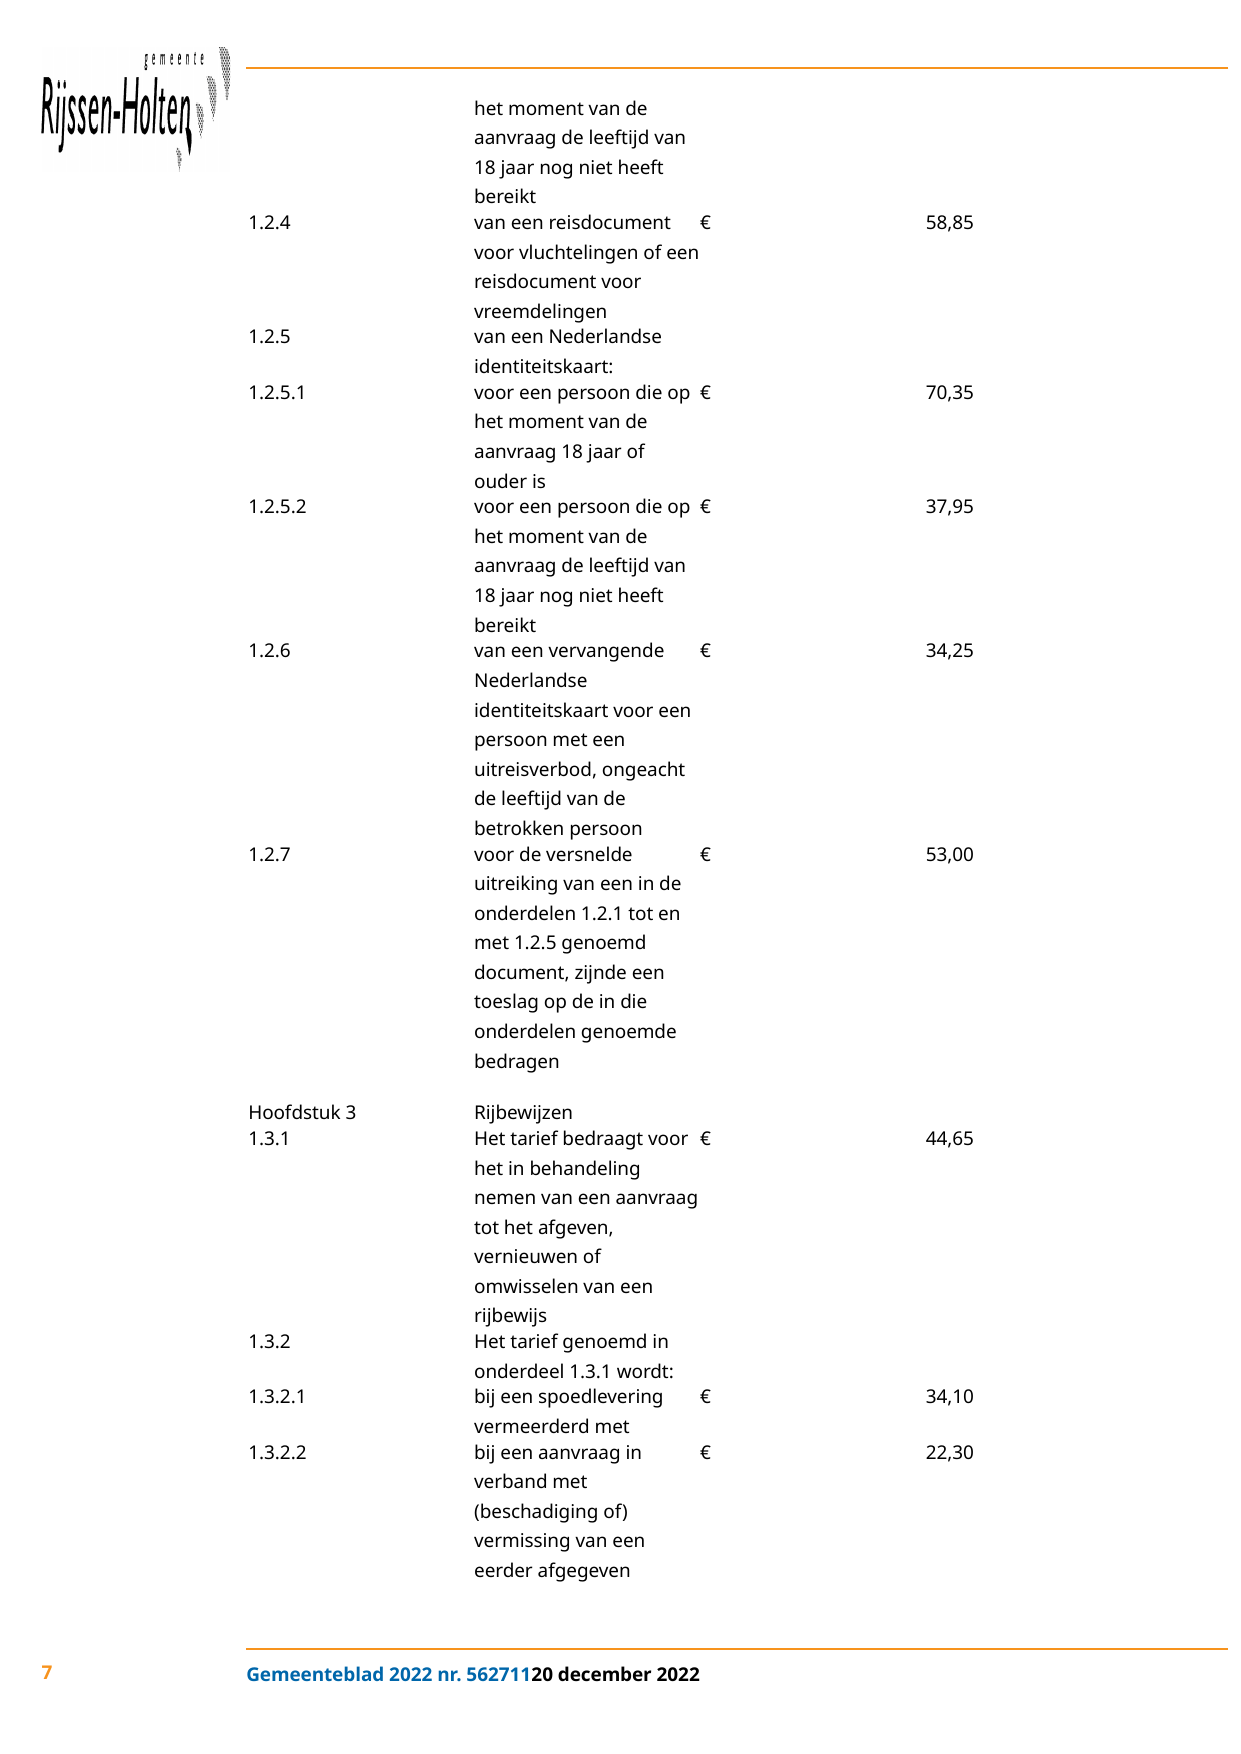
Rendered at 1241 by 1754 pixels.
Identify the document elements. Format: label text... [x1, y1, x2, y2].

table_cell 1.2.5.2 [248, 494, 474, 638]
table_cell [700, 1074, 926, 1099]
table_cell Rijbewijzen [474, 1099, 700, 1125]
table_cell 1.3.2 [248, 1328, 474, 1384]
table_cell voor de versnelde uitreiking van een in de onderdelen 1.2.1 tot en met 1.2.5 genoemd document, zijnde een toeslag op de in die onderdelen genoemde bedragen [474, 841, 700, 1074]
table_cell [248, 95, 474, 209]
table_cell het moment van de aanvraag de leeftijd van 18 jaar nog niet heeft bereikt [474, 95, 700, 209]
table_cell van een vervangende Nederlandse identiteitskaart voor een persoon met een uitreisverbod, ongeacht de leeftijd van de betrokken persoon [474, 638, 700, 841]
table_cell € [700, 1125, 926, 1328]
table_cell [700, 324, 926, 379]
picture [41, 47, 231, 172]
table_cell [926, 1328, 1152, 1384]
table_cell 1.3.2.2 [248, 1439, 474, 1583]
table_cell [700, 1099, 926, 1125]
table_cell 34,10 [926, 1384, 1152, 1439]
table_cell 34,25 [926, 638, 1152, 841]
table_cell 1.2.4 [248, 209, 474, 324]
table_cell € [700, 494, 926, 638]
table_cell voor een persoon die op het moment van de aanvraag de leeftijd van 18 jaar nog niet heeft bereikt [474, 494, 700, 638]
table_cell van een Nederlandse identiteitskaart: [474, 324, 700, 379]
table_cell [474, 1074, 700, 1099]
table_cell 22,30 [926, 1439, 1152, 1583]
table_cell 58,85 [926, 209, 1152, 324]
table_cell 44,65 [926, 1125, 1152, 1328]
table_cell 1.3.2.1 [248, 1384, 474, 1439]
table_cell bij een aanvraag in verband met (beschadiging of) vermissing van een eerder afgegeven [474, 1439, 700, 1583]
table_cell Hoofdstuk 3 [248, 1099, 474, 1125]
table_cell bij een spoedlevering vermeerderd met [474, 1384, 700, 1439]
table_cell 53,00 [926, 841, 1152, 1074]
table_cell [248, 1074, 474, 1099]
table_cell 37,95 [926, 494, 1152, 638]
table_cell [926, 95, 1152, 209]
table_cell € [700, 638, 926, 841]
table_cell [926, 324, 1152, 379]
table_cell Het tarief genoemd in onderdeel 1.3.1 wordt: [474, 1328, 700, 1384]
table_cell [926, 1099, 1152, 1125]
table_cell € [700, 1384, 926, 1439]
table_cell 1.2.5 [248, 324, 474, 379]
table_cell € [700, 841, 926, 1074]
table_cell 1.2.5.1 [248, 379, 474, 493]
table_cell voor een persoon die op het moment van de aanvraag 18 jaar of ouder is [474, 379, 700, 493]
table_cell € [700, 209, 926, 324]
table_cell 70,35 [926, 379, 1152, 493]
table_cell [700, 1328, 926, 1384]
table_cell van een reisdocument voor vluchtelingen of een reisdocument voor vreemdelingen [474, 209, 700, 324]
table_cell [700, 95, 926, 209]
table_cell 1.2.6 [248, 638, 474, 841]
table_cell Het tarief bedraagt voor het in behandeling nemen van een aanvraag tot het afgeven, vernieuwen of omwisselen van een rijbewijs [474, 1125, 700, 1328]
table_cell 1.2.7 [248, 841, 474, 1074]
table_cell 1.3.1 [248, 1125, 474, 1328]
table_cell [926, 1074, 1152, 1099]
table_cell € [700, 1439, 926, 1583]
table_cell € [700, 379, 926, 493]
